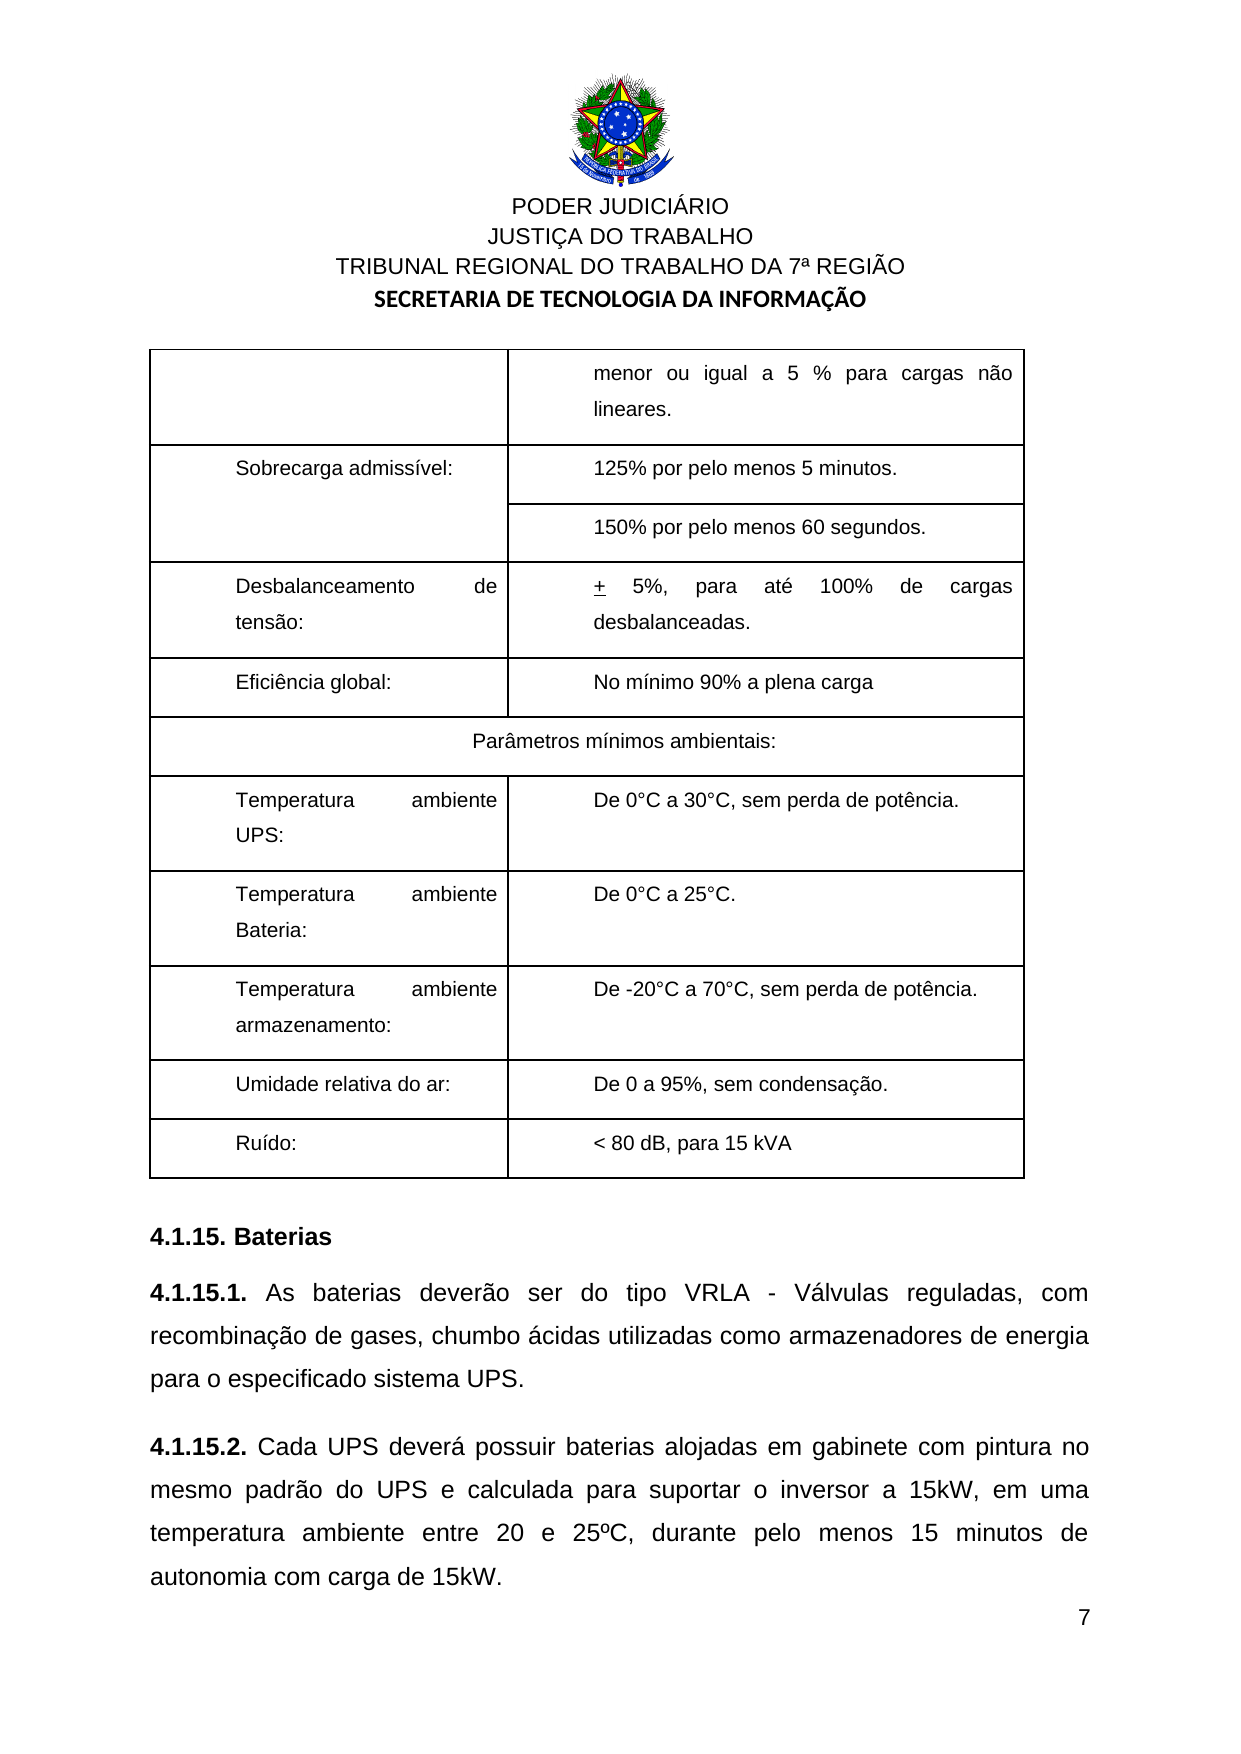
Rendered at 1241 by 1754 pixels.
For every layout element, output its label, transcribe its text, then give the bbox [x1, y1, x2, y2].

table_cell De 0°C a 25°C. [509, 872, 1023, 964]
table_cell De 0°C a 30°C, sem perda de potência. [509, 777, 1023, 870]
table_cell 125% por pelo menos 5 minutos. [509, 446, 1023, 502]
table_cell Desbalanceamento de tensão: [151, 563, 507, 657]
table_cell Temperatura ambiente armazenamento: [151, 967, 507, 1059]
table_cell + 5%, para até 100% de cargas desbalanceadas. [509, 563, 1023, 657]
table_cell Temperatura ambiente Bateria: [151, 872, 507, 964]
table_cell De -20°C a 70°C, sem perda de potência. [509, 967, 1023, 1059]
table_cell < 80 dB, para 15 kVA [509, 1120, 1023, 1177]
table_cell Temperatura ambiente UPS: [151, 777, 507, 870]
table_cell Ruído: [151, 1120, 507, 1177]
table_cell Sobrecarga admissível: [151, 446, 507, 561]
table_cell De 0 a 95%, sem condensação. [509, 1061, 1023, 1118]
text 4.1.15. Baterias [150, 1222, 1091, 1251]
text 4.1.15.1. As baterias deverão ser do tipo VRLA - Válvulas reguladas, com recombinação de gases, chumbo ácidas utilizadas como armazenadores de energia para o especificado sistema UPS. [150, 1278, 1091, 1393]
table_cell 150% por pelo menos 60 segundos. [509, 505, 1023, 561]
table_cell No mínimo 90% a plena carga [509, 659, 1023, 716]
table_cell menor ou igual a 5 % para cargas não lineares. [509, 350, 1023, 443]
table_cell Eficiência global: [151, 659, 507, 716]
table_cell Umidade relativa do ar: [151, 1061, 507, 1118]
table_cell Parâmetros mínimos ambientais: [151, 718, 1023, 775]
text 4.1.15.2. Cada UPS deverá possuir baterias alojadas em gabinete com pintura no mesmo padrão do UPS e calculada para suportar o inversor a 15kW, em uma temperatura ambiente entre 20 e 25ºC, durante pelo menos 15 minutos de autonomia com carga de 15kW. [150, 1432, 1091, 1590]
table_cell [151, 350, 507, 443]
